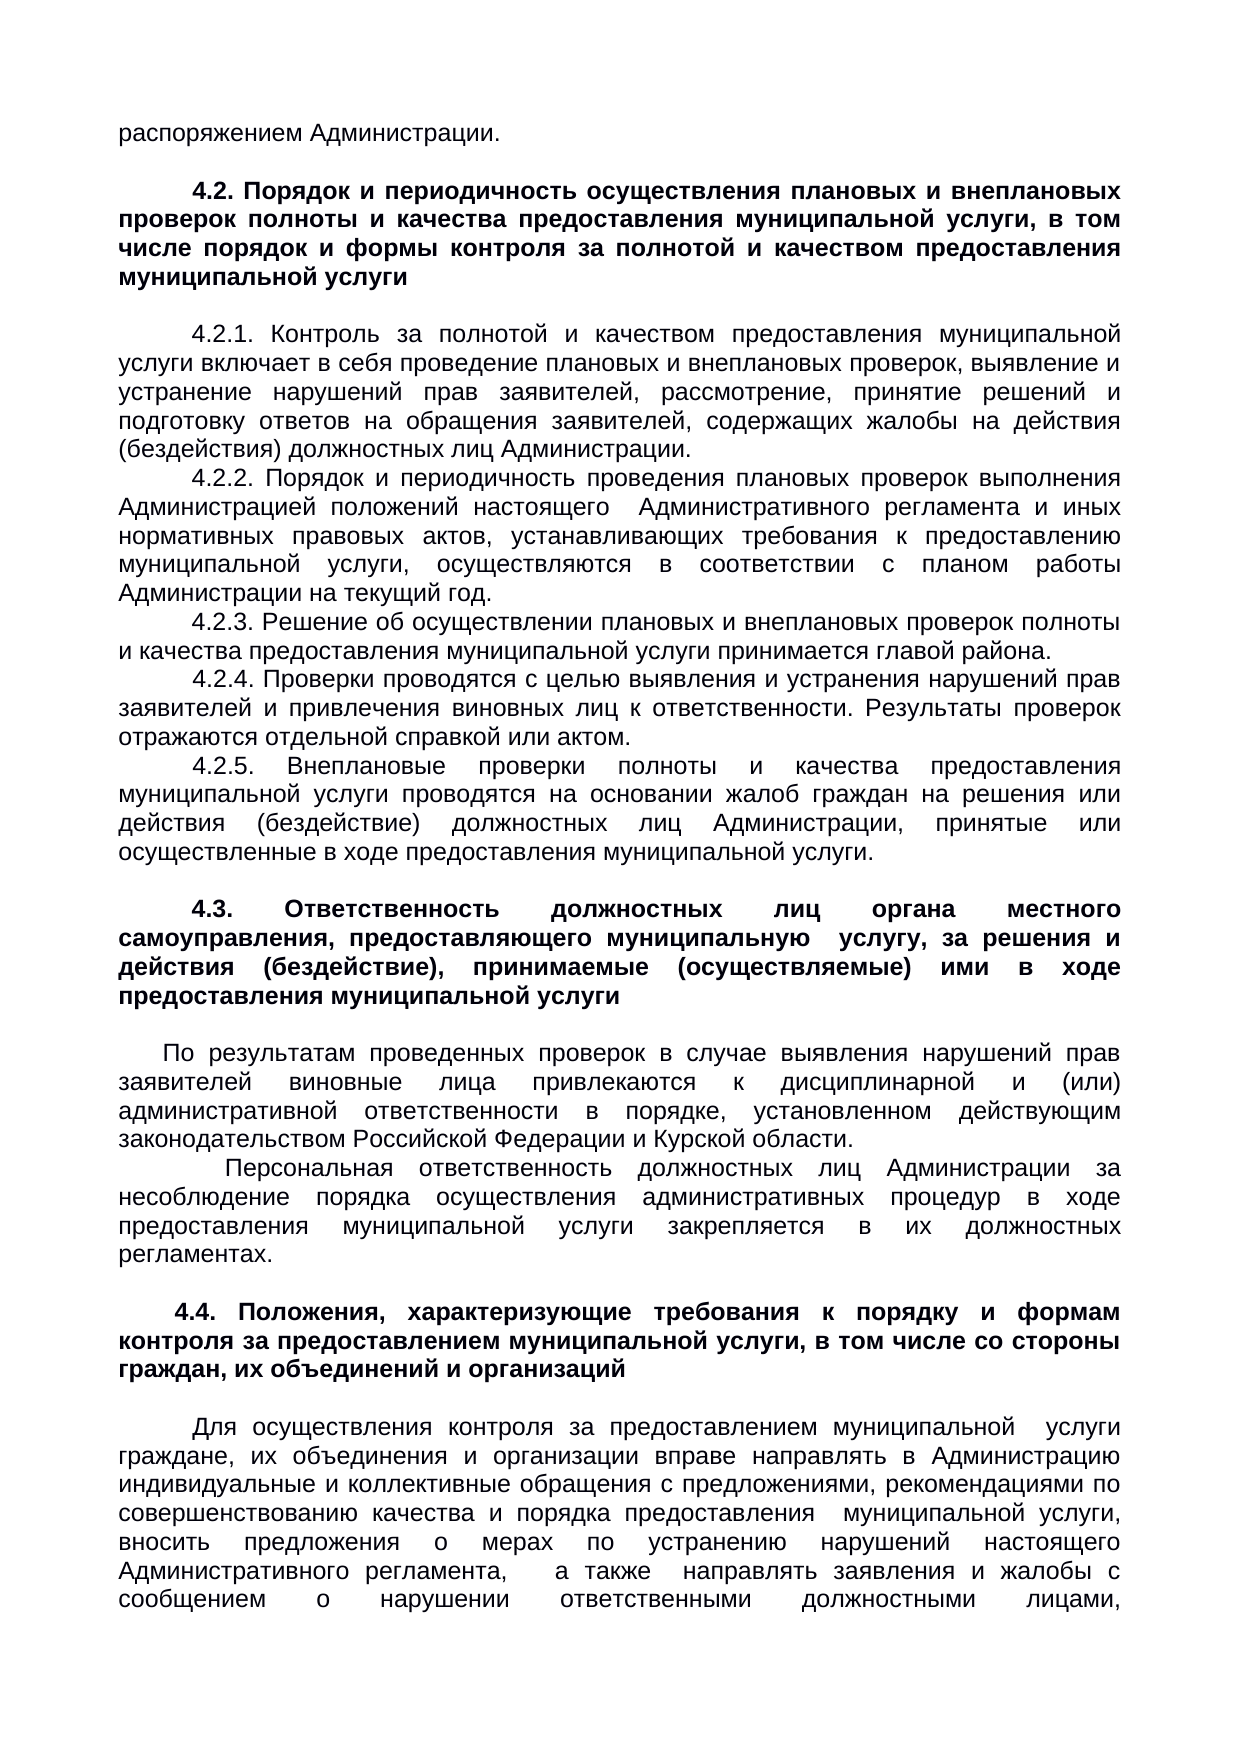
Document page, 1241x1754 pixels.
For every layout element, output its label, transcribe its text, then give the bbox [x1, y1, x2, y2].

text 4.2.1. Контроль за полнотой и качеством предоставления муниципальной услуги включает в себя проведение плановых и внеплановых проверок, выявление и устранение нарушений прав заявителей, рассмотрение, принятие решений и подготовку ответов на обращения заявителей, содержащих жалобы на действия (бездействия) должностных лиц Администрации. [118, 319, 1122, 463]
text 4.2.3. Решение об осуществлении плановых и внеплановых проверок полноты и качества предоставления муниципальной услуги принимается главой района. [118, 607, 1122, 664]
text 4.3. Ответственность должностных лиц органа местного самоуправления, предоставляющего муниципальную услугу, за решения и действия (бездействие), принимаемые (осуществляемые) ими в ходе предоставления муниципальной услуги [118, 894, 1122, 1009]
text Для осуществления контроля за предоставлением муниципальной услуги граждане, их объединения и организации вправе направлять в Администрацию индивидуальные и коллективные обращения с предложениями, рекомендациями по совершенствованию качества и порядка предоставления муниципальной услуги, вносить предложения о мерах по устранению нарушений настоящего Административного регламента, а также направлять заявления и жалобы с сообщением о нарушении ответственными должностными лицами, [118, 1412, 1122, 1613]
text 4.2.4. Проверки проводятся с целью выявления и устранения нарушений прав заявителей и привлечения виновных лиц к ответственности. Результаты проверок отражаются отдельной справкой или актом. [118, 664, 1122, 751]
text распоряжением Администрации. [118, 118, 1122, 147]
text 4.2.2. Порядок и периодичность проведения плановых проверок выполнения Администрацией положений настоящего Административного регламента и иных нормативных правовых актов, устанавливающих требования к предоставлению муниципальной услуги, осуществляются в соответствии с планом работы Администрации на текущий год. [118, 463, 1122, 607]
text 4.2. Порядок и периодичность осуществления плановых и внеплановых проверок полноты и качества предоставления муниципальной услуги, в том числе порядок и формы контроля за полнотой и качеством предоставления муниципальной услуги [118, 176, 1122, 291]
text Персональная ответственность должностных лиц Администрации за несоблюдение порядка осуществления административных процедур в ходе предоставления муниципальной услуги закрепляется в их должностных регламентах. [118, 1153, 1122, 1268]
text 4.2.5. Внеплановые проверки полноты и качества предоставления муниципальной услуги проводятся на основании жалоб граждан на решения или действия (бездействие) должностных лиц Администрации, принятые или осуществленные в ходе предоставления муниципальной услуги. [118, 751, 1122, 866]
text По результатам проведенных проверок в случае выявления нарушений прав заявителей виновные лица привлекаются к дисциплинарной и (или) административной ответственности в порядке, установленном действующим законодательством Российской Федерации и Курской области. [118, 1038, 1122, 1153]
text 4.4. Положения, характеризующие требования к порядку и формам контроля за предоставлением муниципальной услуги, в том числе со стороны граждан, их объединений и организаций [118, 1297, 1122, 1383]
